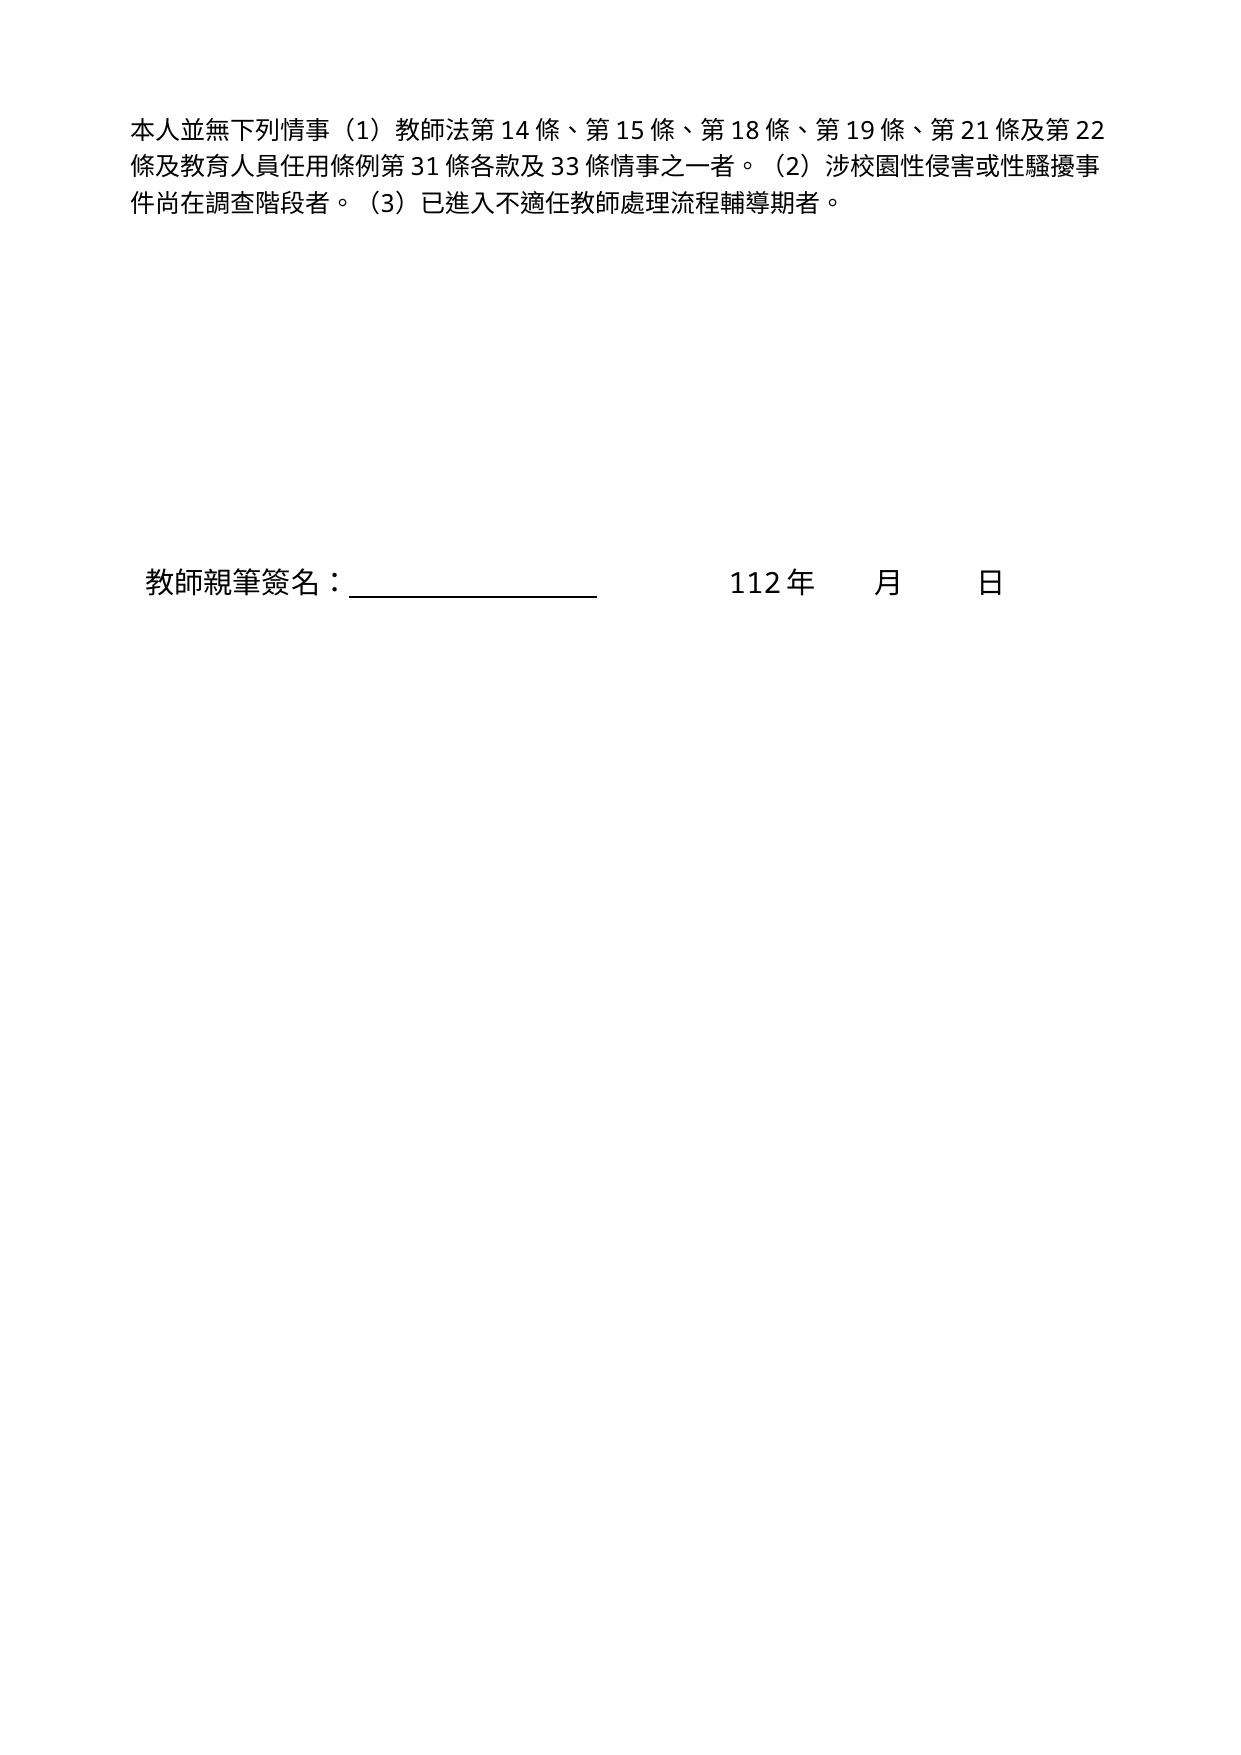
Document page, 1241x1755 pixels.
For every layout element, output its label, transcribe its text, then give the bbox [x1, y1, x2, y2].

text 本人並無下列情事（1）教師法第14條、第15條、第18條、第19條、第21條及第22條及教育人員任用條例第31條各款及33條情事之一者。（2）涉校園性侵害或性騷擾事件尚在調查階段者。（3）已進入不適任教師處理流程輔導期者。 [130, 111, 1110, 219]
text 教師親筆簽名： 112年 月 日 [130, 560, 1110, 602]
